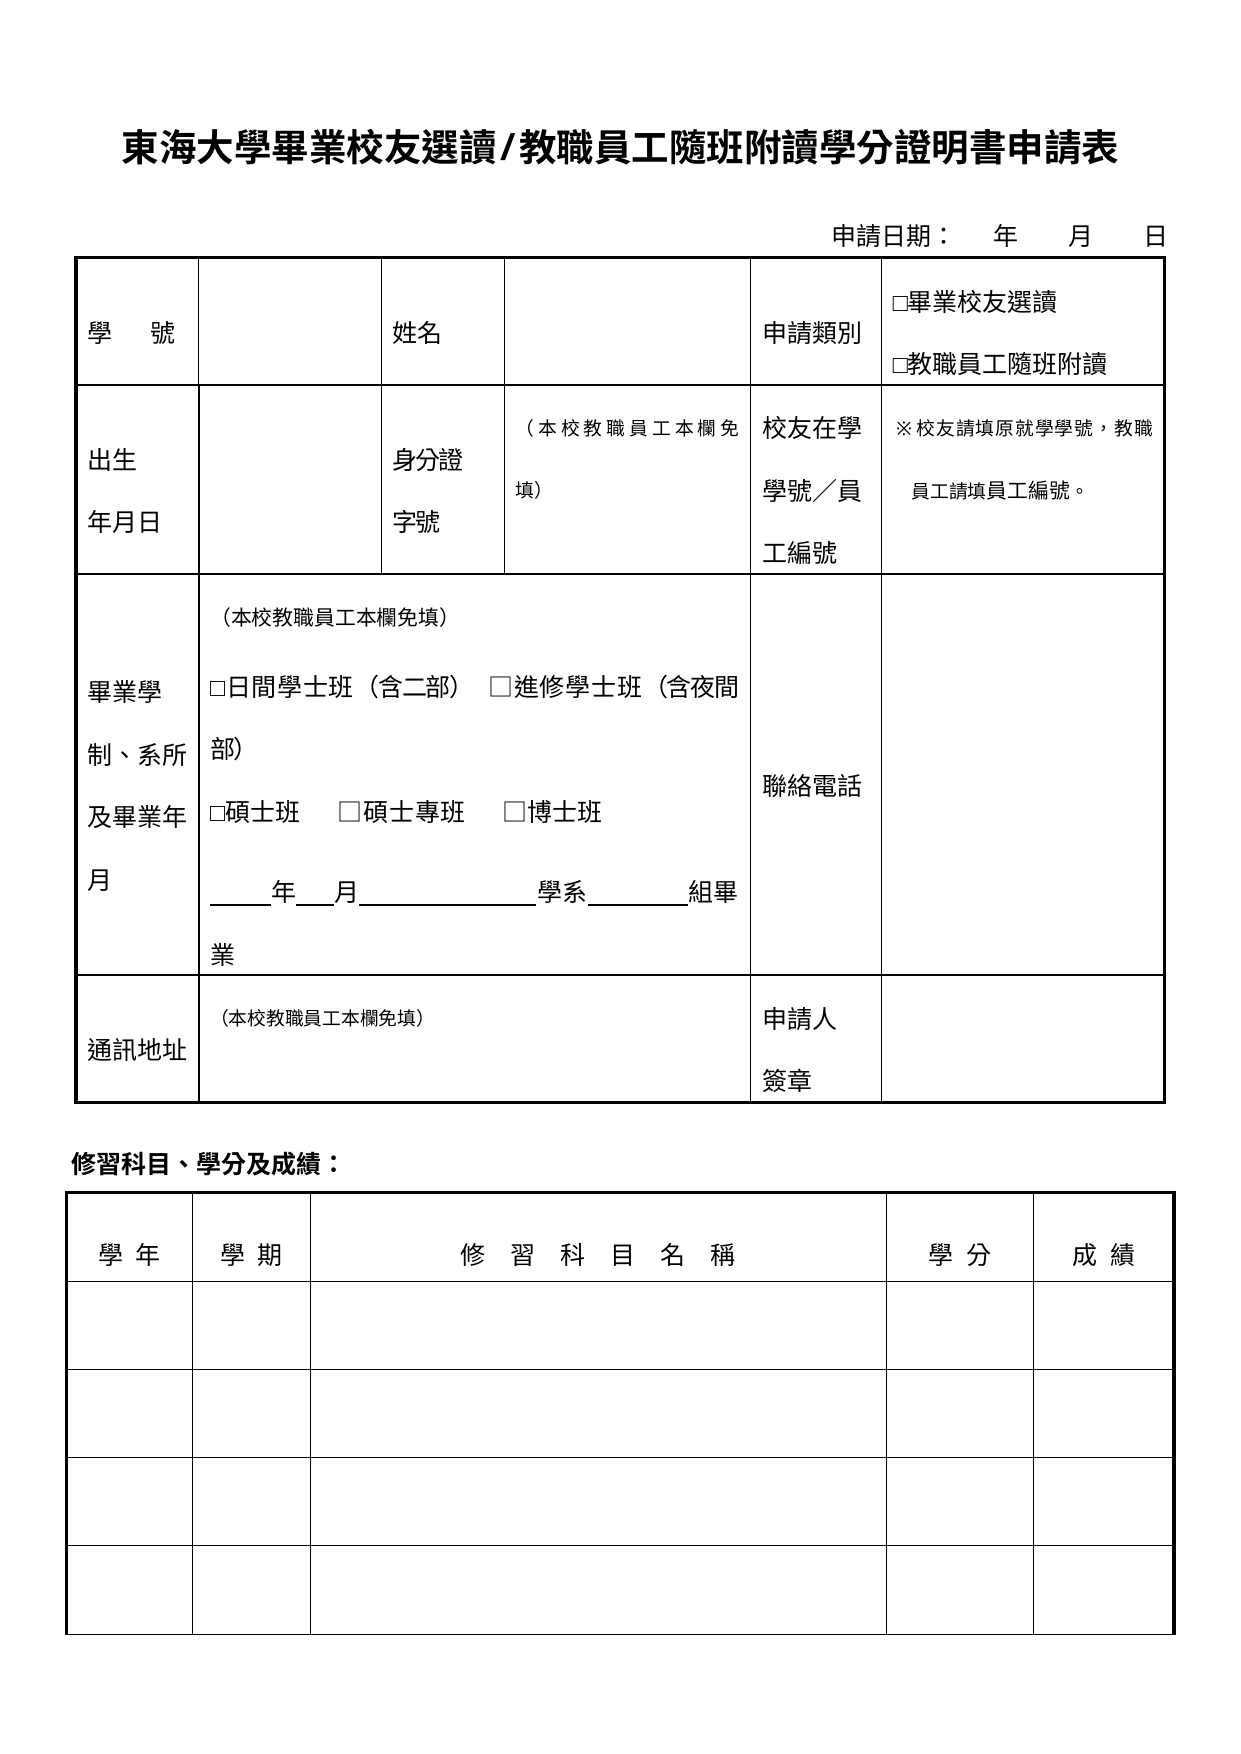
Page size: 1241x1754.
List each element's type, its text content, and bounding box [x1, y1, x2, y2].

table_header 學 年 [68, 1194, 192, 1281]
table_cell [68, 1458, 192, 1545]
table_header [505, 259, 750, 384]
table_cell [200, 386, 381, 573]
table_header 申請類別 [751, 259, 881, 384]
table_cell 申請人 簽章 [751, 976, 881, 1101]
table_cell （本校教職員工本欄免填） [200, 976, 750, 1101]
table_cell [1034, 1546, 1172, 1633]
table_cell [882, 575, 1163, 974]
table_cell [887, 1546, 1033, 1633]
table_cell 聯絡電話 [751, 575, 881, 974]
table_cell [887, 1458, 1033, 1545]
table_cell [1034, 1282, 1172, 1369]
text 修習科目、學分及成績： [72, 1121, 1181, 1184]
table_cell [193, 1282, 310, 1369]
table_header 成 績 [1034, 1194, 1172, 1281]
table_cell [193, 1458, 310, 1545]
table_cell [1034, 1370, 1172, 1457]
table_cell [311, 1546, 886, 1633]
table_header □畢業校友選讀 □教職員工隨班附讀 [882, 259, 1163, 384]
table_cell 出生 年月日 [78, 386, 198, 573]
table_cell [193, 1370, 310, 1457]
table_cell （本校教職員工本欄免填） [505, 386, 750, 573]
table_cell [887, 1282, 1033, 1369]
table_header 姓名 [382, 259, 504, 384]
text 東海大學畢業校友選讀/教職員工隨班附讀學分證明書申請表 [59, 61, 1181, 186]
table_cell [311, 1370, 886, 1457]
table_cell [887, 1370, 1033, 1457]
table_cell 校友在學學號∕員工編號 [751, 386, 881, 573]
table_cell 畢業學制、系所及畢業年月 [78, 575, 198, 974]
table_header 學 期 [193, 1194, 310, 1281]
table_header [199, 259, 381, 384]
table_cell [311, 1282, 886, 1369]
table_cell [311, 1458, 886, 1545]
table_cell [68, 1282, 192, 1369]
table_cell （本校教職員工本欄免填） □日間學士班（含二部） □進修學士班（含夜間部） □碩士班 □碩士專班 □博士班 年 月 學系 組畢業 [200, 575, 750, 974]
text 申請日期： 年 月 日 [59, 193, 1169, 256]
table_cell [68, 1546, 192, 1633]
table_cell ※校友請填原就學學號，教職員工請填員工編號。 [882, 386, 1163, 573]
table_header 修 習 科 目 名 稱 [311, 1194, 886, 1281]
table_cell 身分證 字號 [382, 386, 504, 573]
table_cell [68, 1370, 192, 1457]
table_cell [193, 1546, 310, 1633]
table_cell [882, 976, 1163, 1101]
table_cell 通訊地址 [78, 976, 198, 1101]
table_header 學 分 [887, 1194, 1033, 1281]
table_header 學 號 [78, 259, 198, 384]
table_cell [1034, 1458, 1172, 1545]
